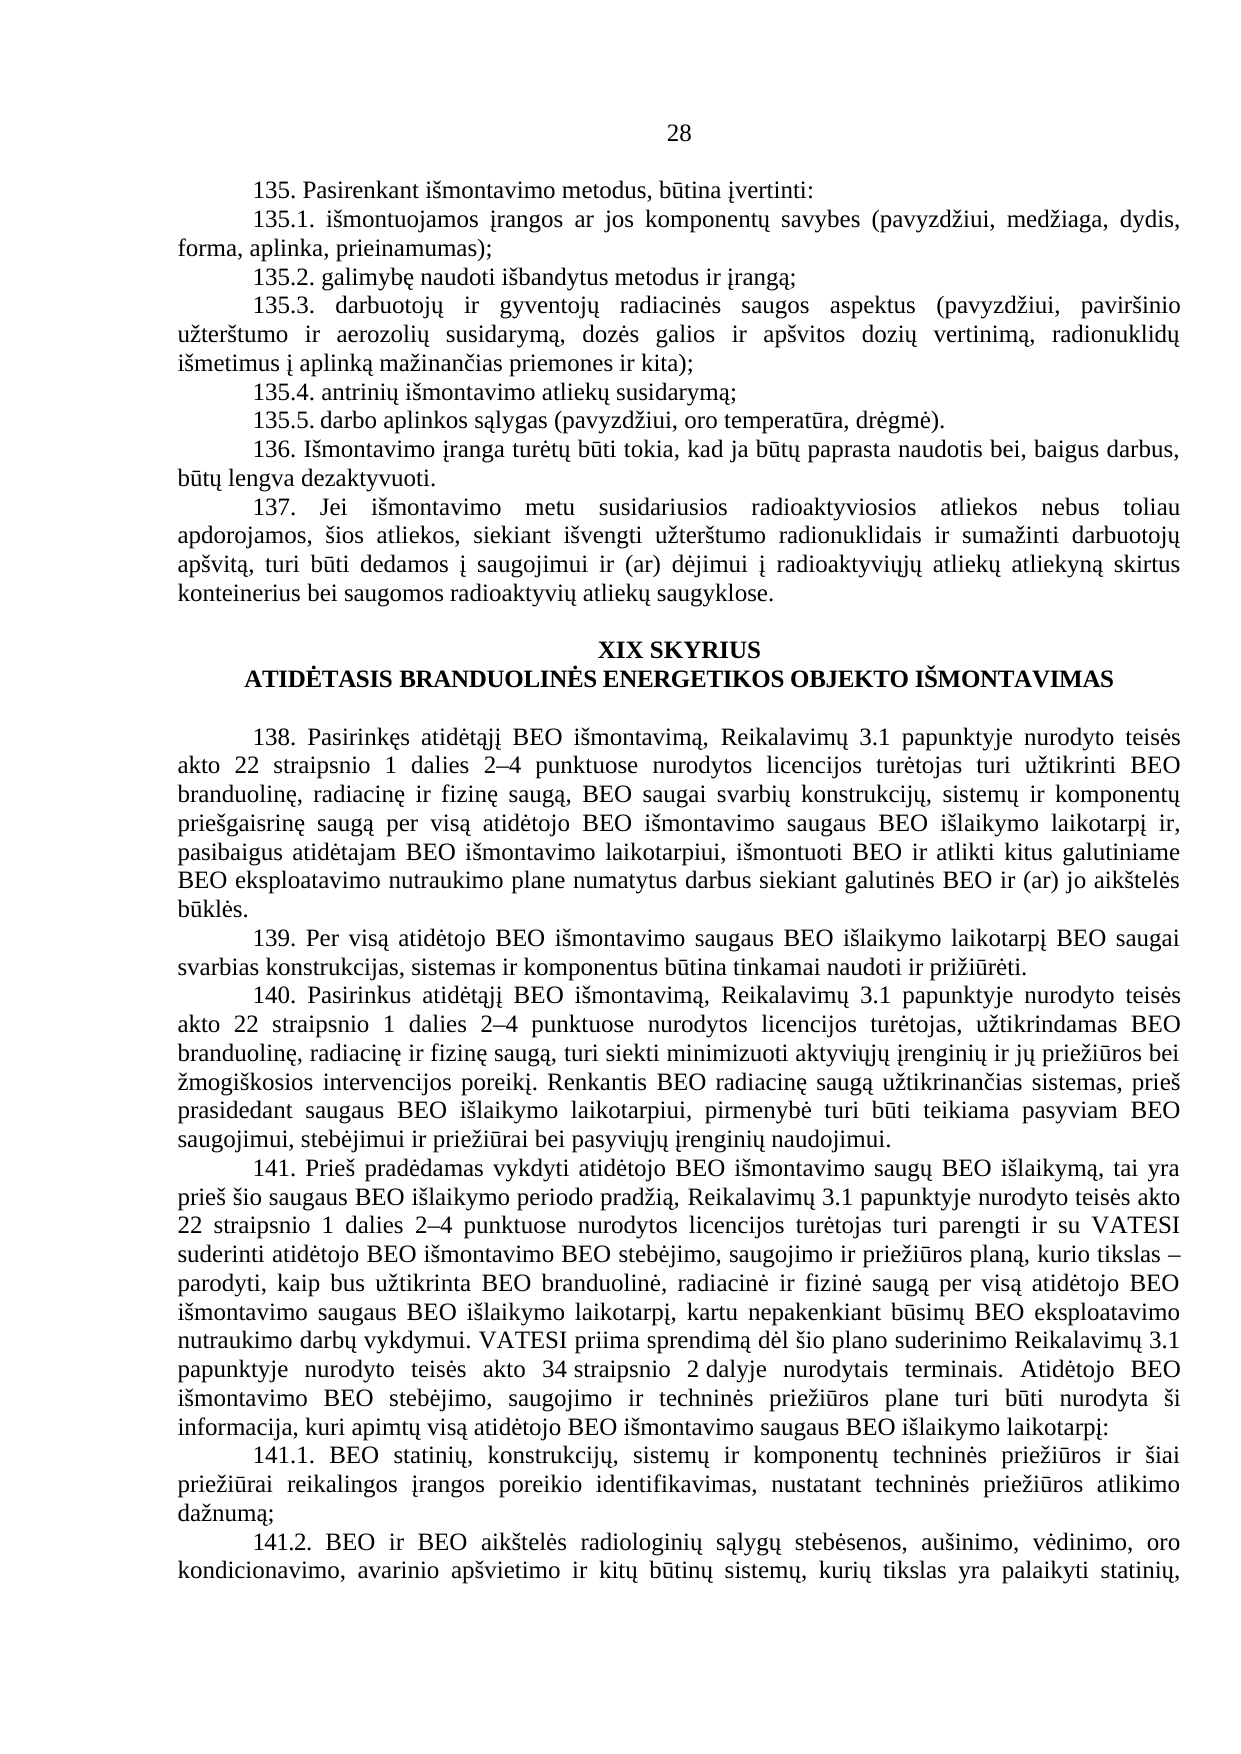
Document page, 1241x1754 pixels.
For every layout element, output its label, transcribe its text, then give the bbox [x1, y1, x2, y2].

text 135.4. antrinių išmontavimo atliekų susidarymą; [177, 377, 1181, 406]
text 141.2. BEO ir BEO aikštelės radiologinių sąlygų stebėsenos, aušinimo, vėdinimo, oro kondicionavimo, avarinio apšvietimo ir kitų būtinų sistemų, kurių tikslas yra palaikyti statinių, [177, 1527, 1181, 1584]
text 135. Pasirenkant išmontavimo metodus, būtina įvertinti: [177, 176, 1181, 204]
text ATIDĖTASIS BRANDUOLINĖS ENERGETIKOS OBJEKTO IŠMONTAVIMAS [177, 664, 1181, 693]
text 141.1. BEO statinių, konstrukcijų, sistemų ir komponentų techninės priežiūros ir šiai priežiūrai reikalingos įrangos poreikio identifikavimas, nustatant techninės priežiūros atlikimo dažnumą; [177, 1441, 1181, 1527]
text 137. Jei išmontavimo metu susidariusios radioaktyviosios atliekos nebus toliau apdorojamos, šios atliekos, siekiant išvengti užterštumo radionuklidais ir sumažinti darbuotojų apšvitą, turi būti dedamos į saugojimui ir (ar) dėjimui į radioaktyviųjų atliekų atliekyną skirtus konteinerius bei saugomos radioaktyvių atliekų saugyklose. [177, 492, 1181, 607]
text 139. Per visą atidėtojo BEO išmontavimo saugaus BEO išlaikymo laikotarpį BEO saugai svarbias konstrukcijas, sistemas ir komponentus būtina tinkamai naudoti ir prižiūrėti. [177, 923, 1181, 981]
text 141. Prieš pradėdamas vykdyti atidėtojo BEO išmontavimo saugų BEO išlaikymą, tai yra prieš šio saugaus BEO išlaikymo periodo pradžią, Reikalavimų 3.1 papunktyje nurodyto teisės akto 22 straipsnio 1 dalies 2–4 punktuose nurodytos licencijos turėtojas turi parengti ir su VATESI suderinti atidėtojo BEO išmontavimo BEO stebėjimo, saugojimo ir priežiūros planą, kurio tikslas – parodyti, kaip bus užtikrinta BEO branduolinė, radiacinė ir fizinė saugą per visą atidėtojo BEO išmontavimo saugaus BEO išlaikymo laikotarpį, kartu nepakenkiant būsimų BEO eksploatavimo nutraukimo darbų vykdymui. VATESI priima sprendimą dėl šio plano suderinimo Reikalavimų 3.1 papunktyje nurodyto teisės akto 34 straipsnio 2 dalyje nurodytais terminais. Atidėtojo BEO išmontavimo BEO stebėjimo, saugojimo ir techninės priežiūros plane turi būti nurodyta ši informacija, kuri apimtų visą atidėtojo BEO išmontavimo saugaus BEO išlaikymo laikotarpį: [177, 1153, 1181, 1441]
text 140. Pasirinkus atidėtąjį BEO išmontavimą, Reikalavimų 3.1 papunktyje nurodyto teisės akto 22 straipsnio 1 dalies 2–4 punktuose nurodytos licencijos turėtojas, užtikrindamas BEO branduolinę, radiacinę ir fizinę saugą, turi siekti minimizuoti aktyviųjų įrenginių ir jų priežiūros bei žmogiškosios intervencijos poreikį. Renkantis BEO radiacinę saugą užtikrinančias sistemas, prieš prasidedant saugaus BEO išlaikymo laikotarpiui, pirmenybė turi būti teikiama pasyviam BEO saugojimui, stebėjimui ir priežiūrai bei pasyviųjų įrenginių naudojimui. [177, 981, 1181, 1153]
text 135.3. darbuotojų ir gyventojų radiacinės saugos aspektus (pavyzdžiui, paviršinio užterštumo ir aerozolių susidarymą, dozės galios ir apšvitos dozių vertinimą, radionuklidų išmetimus į aplinką mažinančias priemones ir kita); [177, 291, 1181, 377]
text 138. Pasirinkęs atidėtąjį BEO išmontavimą, Reikalavimų 3.1 papunktyje nurodyto teisės akto 22 straipsnio 1 dalies 2–4 punktuose nurodytos licencijos turėtojas turi užtikrinti BEO branduolinę, radiacinę ir fizinę saugą, BEO saugai svarbių konstrukcijų, sistemų ir komponentų priešgaisrinę saugą per visą atidėtojo BEO išmontavimo saugaus BEO išlaikymo laikotarpį ir, pasibaigus atidėtajam BEO išmontavimo laikotarpiui, išmontuoti BEO ir atlikti kitus galutiniame BEO eksploatavimo nutraukimo plane numatytus darbus siekiant galutinės BEO ir (ar) jo aikštelės būklės. [177, 722, 1181, 923]
text 135.2. galimybę naudoti išbandytus metodus ir įrangą; [177, 262, 1181, 291]
text XIX SKYRIUS [177, 636, 1181, 664]
text 135.5. darbo aplinkos sąlygas (pavyzdžiui, oro temperatūra, drėgmė). [177, 406, 1181, 434]
text 135.1. išmontuojamos įrangos ar jos komponentų savybes (pavyzdžiui, medžiaga, dydis, forma, aplinka, prieinamumas); [177, 204, 1181, 262]
text 136. Išmontavimo įranga turėtų būti tokia, kad ja būtų paprasta naudotis bei, baigus darbus, būtų lengva dezaktyvuoti. [177, 434, 1181, 492]
